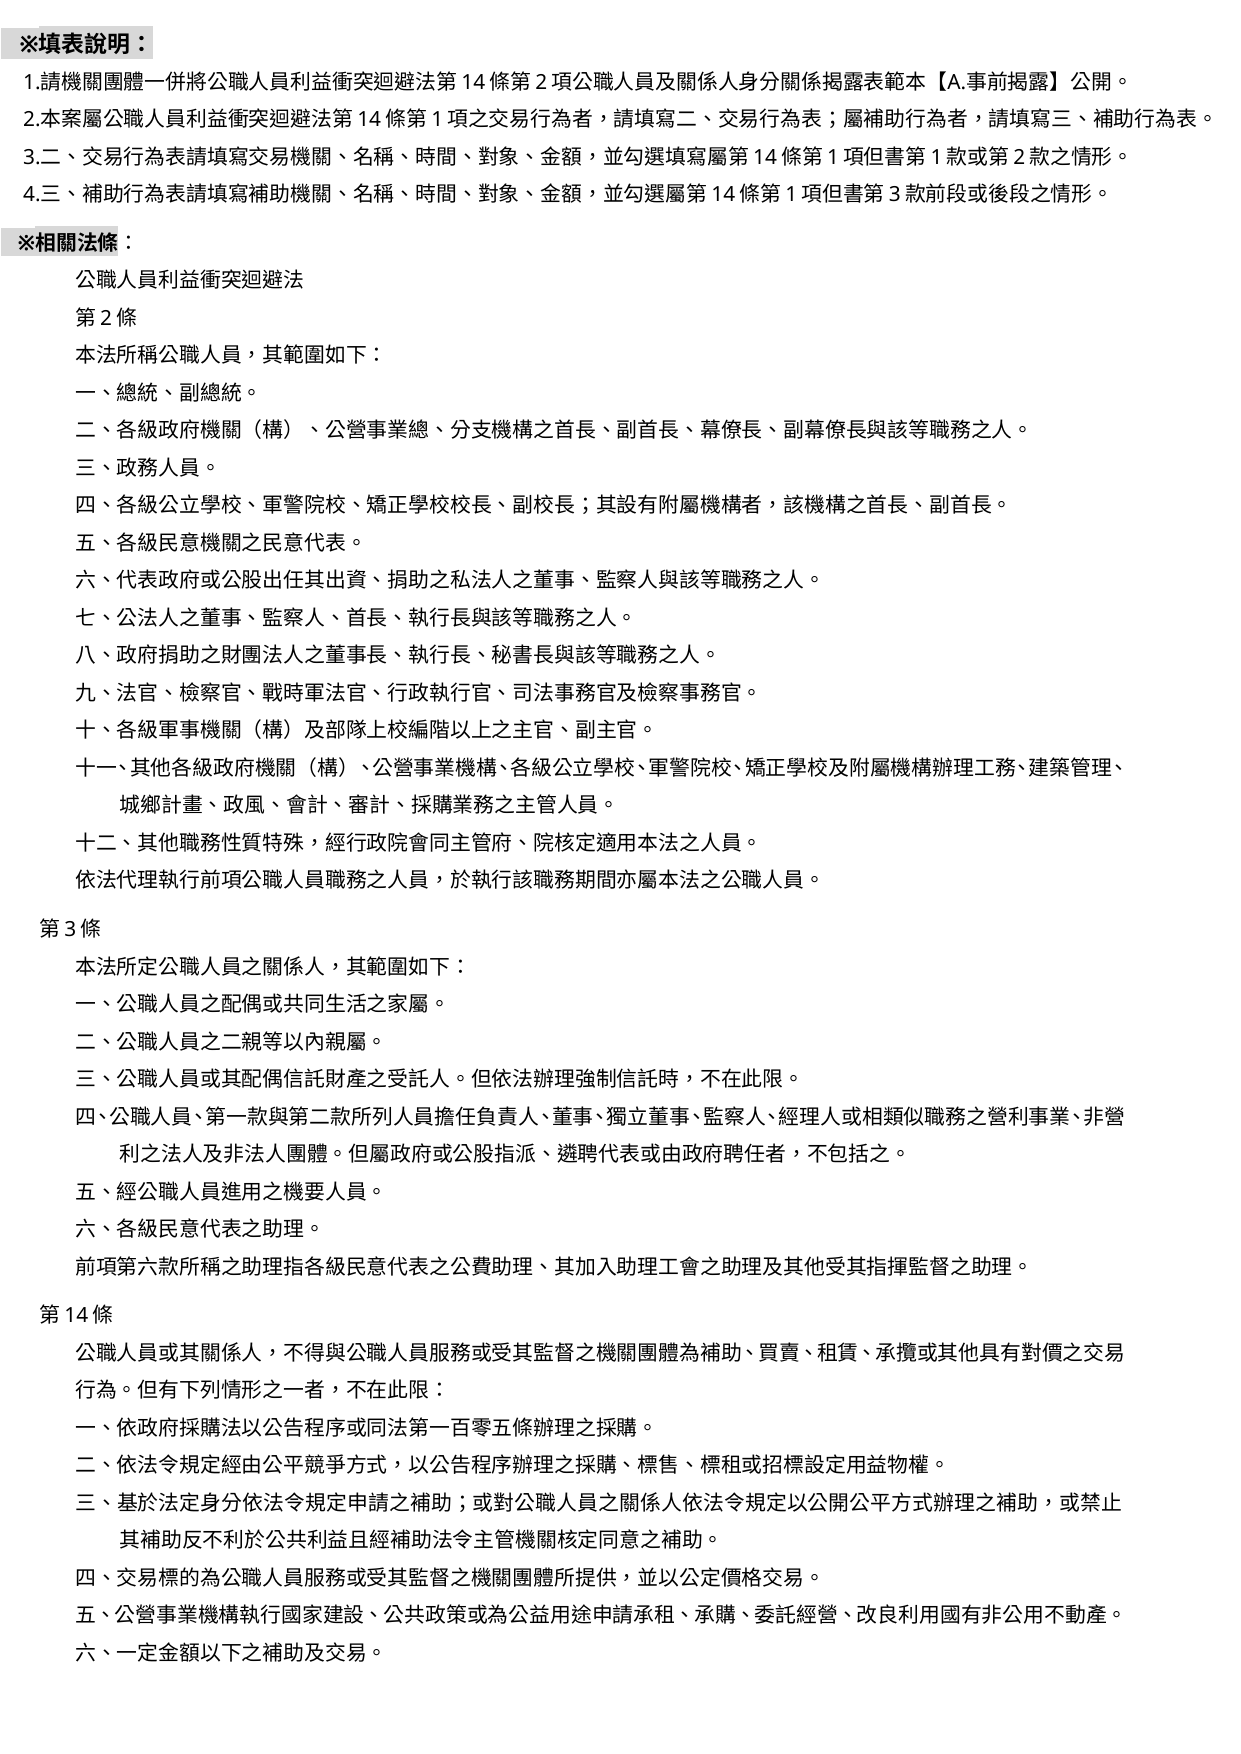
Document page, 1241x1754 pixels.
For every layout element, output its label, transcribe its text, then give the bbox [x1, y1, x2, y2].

text 五、各級民意機關之民意代表。 [75, 523, 1125, 560]
text 五、公營事業機構執行國家建設、公共政策或為公益用途申請承租、承購、委託經營、改良利用國有非公用不動產。 [75, 1595, 1125, 1633]
text 二、各級政府機關（構）、公營事業總、分支機構之首長、副首長、幕僚長、副幕僚長與該等職務之人。 [75, 410, 1125, 448]
text 前項第六款所稱之助理指各級民意代表之公費助理、其加入助理工會之助理及其他受其指揮監督之助理。 [75, 1246, 1125, 1284]
text 四、交易標的為公職人員服務或受其監督之機關團體所提供，並以公定價格交易。 [75, 1558, 1125, 1595]
text 一、公職人員之配偶或共同生活之家屬。 [75, 984, 1125, 1021]
text 三、基於法定身分依法令規定申請之補助；或對公職人員之關係人依法令規定以公開公平方式辦理之補助，或禁止其補助反不利於公共利益且經補助法令主管機關核定同意之補助。 [75, 1483, 1125, 1558]
text 第14條 [1, 1295, 1219, 1333]
text 第2條 [75, 298, 1125, 335]
text 四、公職人員、第一款與第二款所列人員擔任負責人、董事、獨立董事、監察人、經理人或相類似職務之營利事業、非營利之法人及非法人團體。但屬政府或公股指派、遴聘代表或由政府聘任者，不包括之。 [75, 1096, 1125, 1171]
text 三、公職人員或其配偶信託財產之受託人。但依法辦理強制信託時，不在此限。 [75, 1059, 1125, 1096]
text 六、各級民意代表之助理。 [75, 1209, 1125, 1246]
text 十、各級軍事機關（構）及部隊上校編階以上之主官、副主官。 [75, 710, 1125, 748]
text 十二、其他職務性質特殊，經行政院會同主管府、院核定適用本法之人員。 [75, 823, 1125, 860]
text 依法代理執行前項公職人員職務之人員，於執行該職務期間亦屬本法之公職人員。 [75, 860, 1125, 898]
text 2.本案屬公職人員利益衝突迴避法第14條第1項之交易行為者，請填寫二、交易行為表；屬補助行為者，請填寫三、補助行為表。 [1, 99, 1219, 136]
text ※相關法條： [1, 223, 1219, 260]
text 本法所稱公職人員，其範圍如下： [75, 335, 1125, 373]
text 三、政務人員。 [75, 448, 1125, 485]
text 公職人員利益衝突迴避法 [75, 260, 1125, 298]
text 二、公職人員之二親等以內親屬。 [75, 1021, 1125, 1059]
text 二、依法令規定經由公平競爭方式，以公告程序辦理之採購、標售、標租或招標設定用益物權。 [75, 1445, 1125, 1483]
text 五、經公職人員進用之機要人員。 [75, 1171, 1125, 1209]
text 六、一定金額以下之補助及交易。 [75, 1633, 1125, 1670]
text ※填表說明： [1, 24, 1219, 61]
text 公職人員或其關係人，不得與公職人員服務或受其監督之機關團體為補助、買賣、租賃、承攬或其他具有對價之交易行為。但有下列情形之一者，不在此限： [75, 1333, 1125, 1408]
text 十一、其他各級政府機關（構）、公營事業機構、各級公立學校、軍警院校、矯正學校及附屬機構辦理工務、建築管理、城鄉計畫、政風、會計、審計、採購業務之主管人員。 [75, 748, 1125, 823]
text 八、政府捐助之財團法人之董事長、執行長、秘書長與該等職務之人。 [75, 635, 1125, 673]
text 1.請機關團體一併將公職人員利益衝突迴避法第14條第2項公職人員及關係人身分關係揭露表範本【A.事前揭露】公開。 [1, 61, 1219, 99]
text 4.三、補助行為表請填寫補助機關、名稱、時間、對象、金額，並勾選屬第14條第1項但書第3款前段或後段之情形。 [1, 174, 1219, 211]
text 七、公法人之董事、監察人、首長、執行長與該等職務之人。 [75, 598, 1125, 635]
text 九、法官、檢察官、戰時軍法官、行政執行官、司法事務官及檢察事務官。 [75, 673, 1125, 710]
text 四、各級公立學校、軍警院校、矯正學校校長、副校長；其設有附屬機構者，該機構之首長、副首長。 [75, 485, 1125, 523]
text 一、總統、副總統。 [75, 373, 1125, 410]
text 一、依政府採購法以公告程序或同法第一百零五條辦理之採購。 [75, 1408, 1125, 1445]
text 六、代表政府或公股出任其出資、捐助之私法人之董事、監察人與該等職務之人。 [75, 560, 1125, 598]
text 本法所定公職人員之關係人，其範圍如下： [75, 946, 1125, 984]
text 3.二、交易行為表請填寫交易機關、名稱、時間、對象、金額，並勾選填寫屬第14條第1項但書第1款或第2款之情形。 [1, 136, 1219, 174]
text 第3條 [1, 909, 1219, 946]
